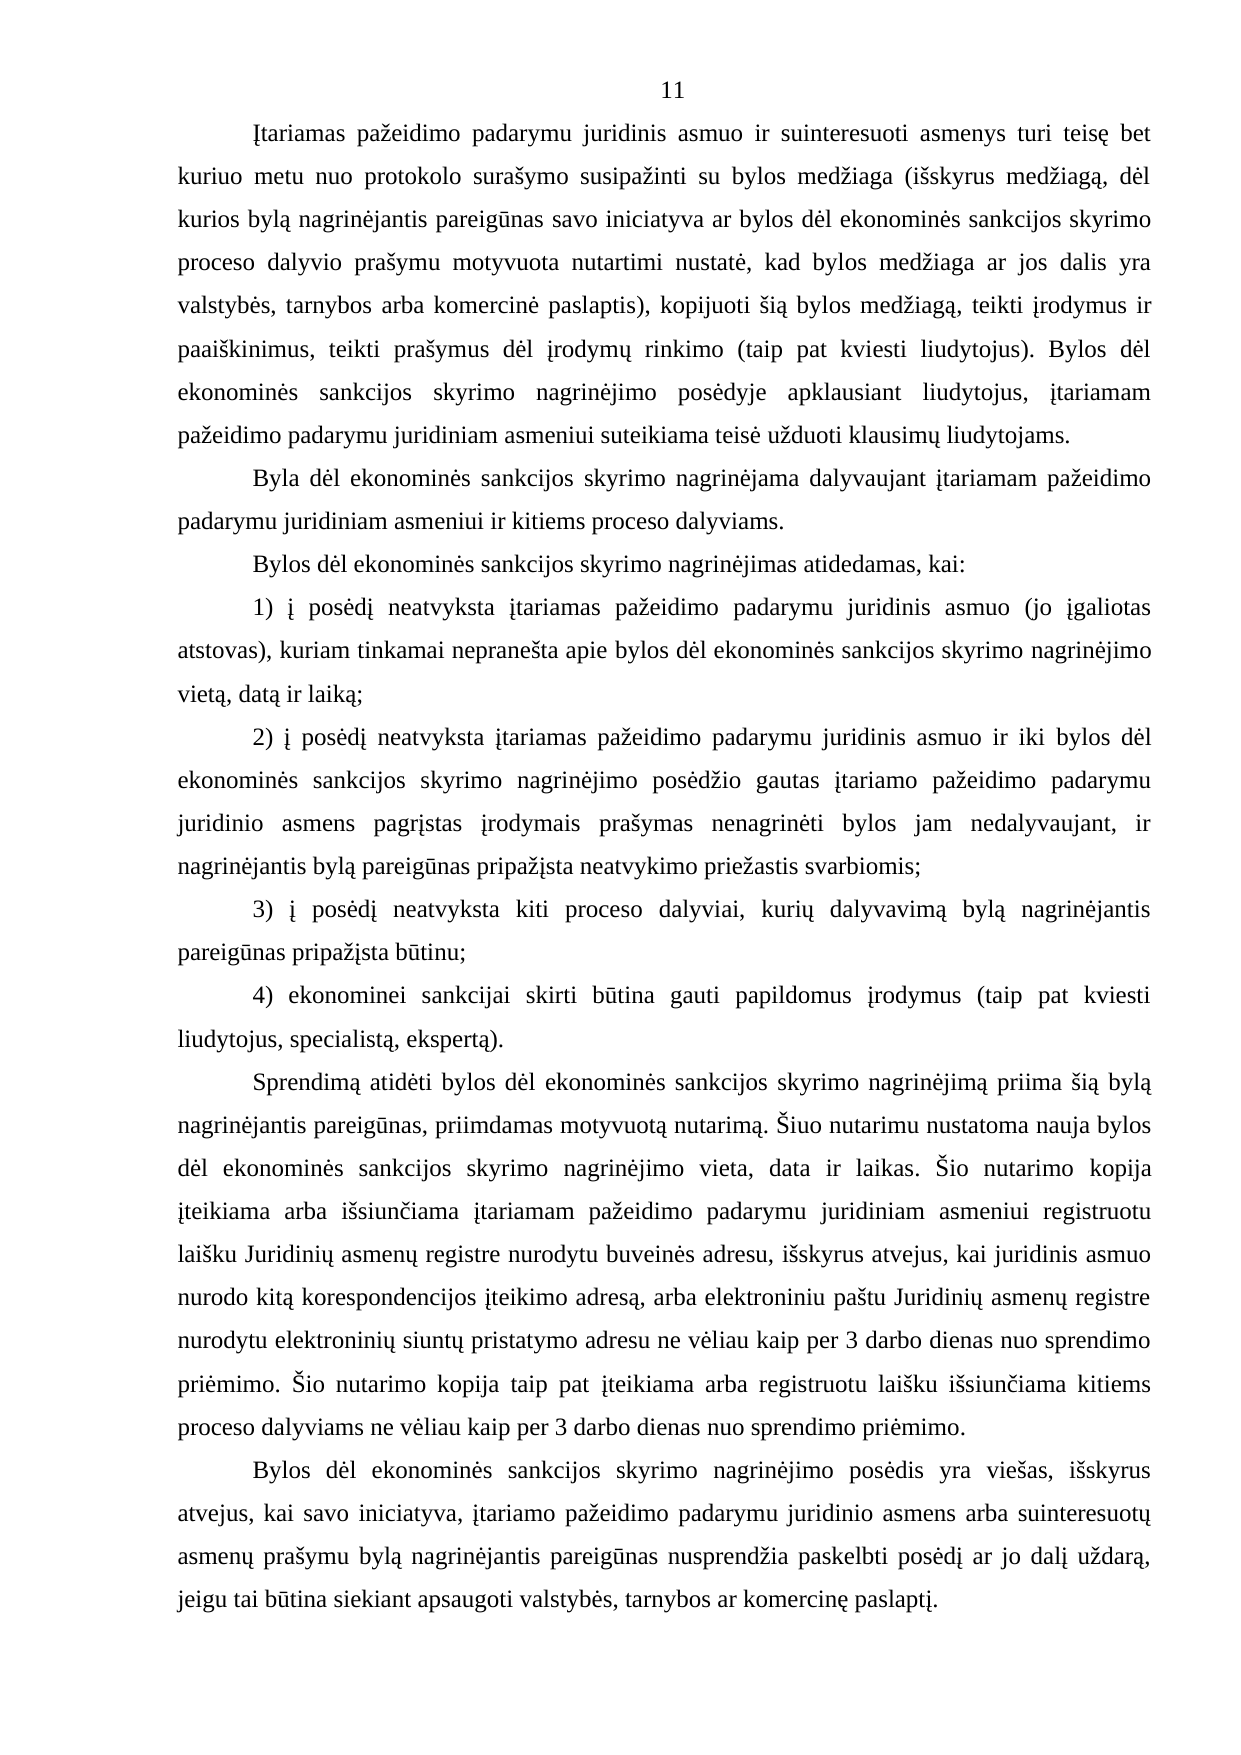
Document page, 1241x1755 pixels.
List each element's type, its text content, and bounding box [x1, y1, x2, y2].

text Bylos dėl ekonominės sankcijos skyrimo nagrinėjimas atidedamas, kai: [177, 549, 1152, 578]
text 4) ekonominei sankcijai skirti būtina gauti papildomus įrodymus (taip pat kviesti liudytojus, specialistą, ekspertą). [177, 981, 1152, 1052]
text Įtariamas pažeidimo padarymu juridinis asmuo ir suinteresuoti asmenys turi teisę bet kuriuo metu nuo protokolo surašymo susipažinti su bylos medžiaga (išskyrus medžiagą, dėl kurios bylą nagrinėjantis pareigūnas savo iniciatyva ar bylos dėl ekonominės sankcijos skyrimo proceso dalyvio prašymu motyvuota nutartimi nustatė, kad bylos medžiaga ar jos dalis yra valstybės, tarnybos arba komercinė paslaptis), kopijuoti šią bylos medžiagą, teikti įrodymus ir paaiškinimus, teikti prašymus dėl įrodymų rinkimo (taip pat kviesti liudytojus). Bylos dėl ekonominės sankcijos skyrimo nagrinėjimo posėdyje apklausiant liudytojus, įtariamam pažeidimo padarymu juridiniam asmeniui suteikiama teisė užduoti klausimų liudytojams. [177, 118, 1152, 449]
text 1) į posėdį neatvyksta įtariamas pažeidimo padarymu juridinis asmuo (jo įgaliotas atstovas), kuriam tinkamai nepranešta apie bylos dėl ekonominės sankcijos skyrimo nagrinėjimo vietą, datą ir laiką; [177, 592, 1152, 707]
text 2) į posėdį neatvyksta įtariamas pažeidimo padarymu juridinis asmuo ir iki bylos dėl ekonominės sankcijos skyrimo nagrinėjimo posėdžio gautas įtariamo pažeidimo padarymu juridinio asmens pagrįstas įrodymais prašymas nenagrinėti bylos jam nedalyvaujant, ir nagrinėjantis bylą pareigūnas pripažįsta neatvykimo priežastis svarbiomis; [177, 722, 1152, 880]
text Sprendimą atidėti bylos dėl ekonominės sankcijos skyrimo nagrinėjimą priima šią bylą nagrinėjantis pareigūnas, priimdamas motyvuotą nutarimą. Šiuo nutarimu nustatoma nauja bylos dėl ekonominės sankcijos skyrimo nagrinėjimo vieta, data ir laikas. Šio nutarimo kopija įteikiama arba išsiunčiama įtariamam pažeidimo padarymu juridiniam asmeniui registruotu laišku Juridinių asmenų registre nurodytu buveinės adresu, išskyrus atvejus, kai juridinis asmuo nurodo kitą korespondencijos įteikimo adresą, arba elektroniniu paštu Juridinių asmenų registre nurodytu elektroninių siuntų pristatymo adresu ne vėliau kaip per 3 darbo dienas nuo sprendimo priėmimo. Šio nutarimo kopija taip pat įteikiama arba registruotu laišku išsiunčiama kitiems proceso dalyviams ne vėliau kaip per 3 darbo dienas nuo sprendimo priėmimo. [177, 1067, 1152, 1441]
text Bylos dėl ekonominės sankcijos skyrimo nagrinėjimo posėdis yra viešas, išskyrus atvejus, kai savo iniciatyva, įtariamo pažeidimo padarymu juridinio asmens arba suinteresuotų asmenų prašymu bylą nagrinėjantis pareigūnas nusprendžia paskelbti posėdį ar jo dalį uždarą, jeigu tai būtina siekiant apsaugoti valstybės, tarnybos ar komercinę paslaptį. [177, 1455, 1152, 1613]
text 3) į posėdį neatvyksta kiti proceso dalyviai, kurių dalyvavimą bylą nagrinėjantis pareigūnas pripažįsta būtinu; [177, 894, 1152, 966]
text Byla dėl ekonominės sankcijos skyrimo nagrinėjama dalyvaujant įtariamam pažeidimo padarymu juridiniam asmeniui ir kitiems proceso dalyviams. [177, 463, 1152, 535]
